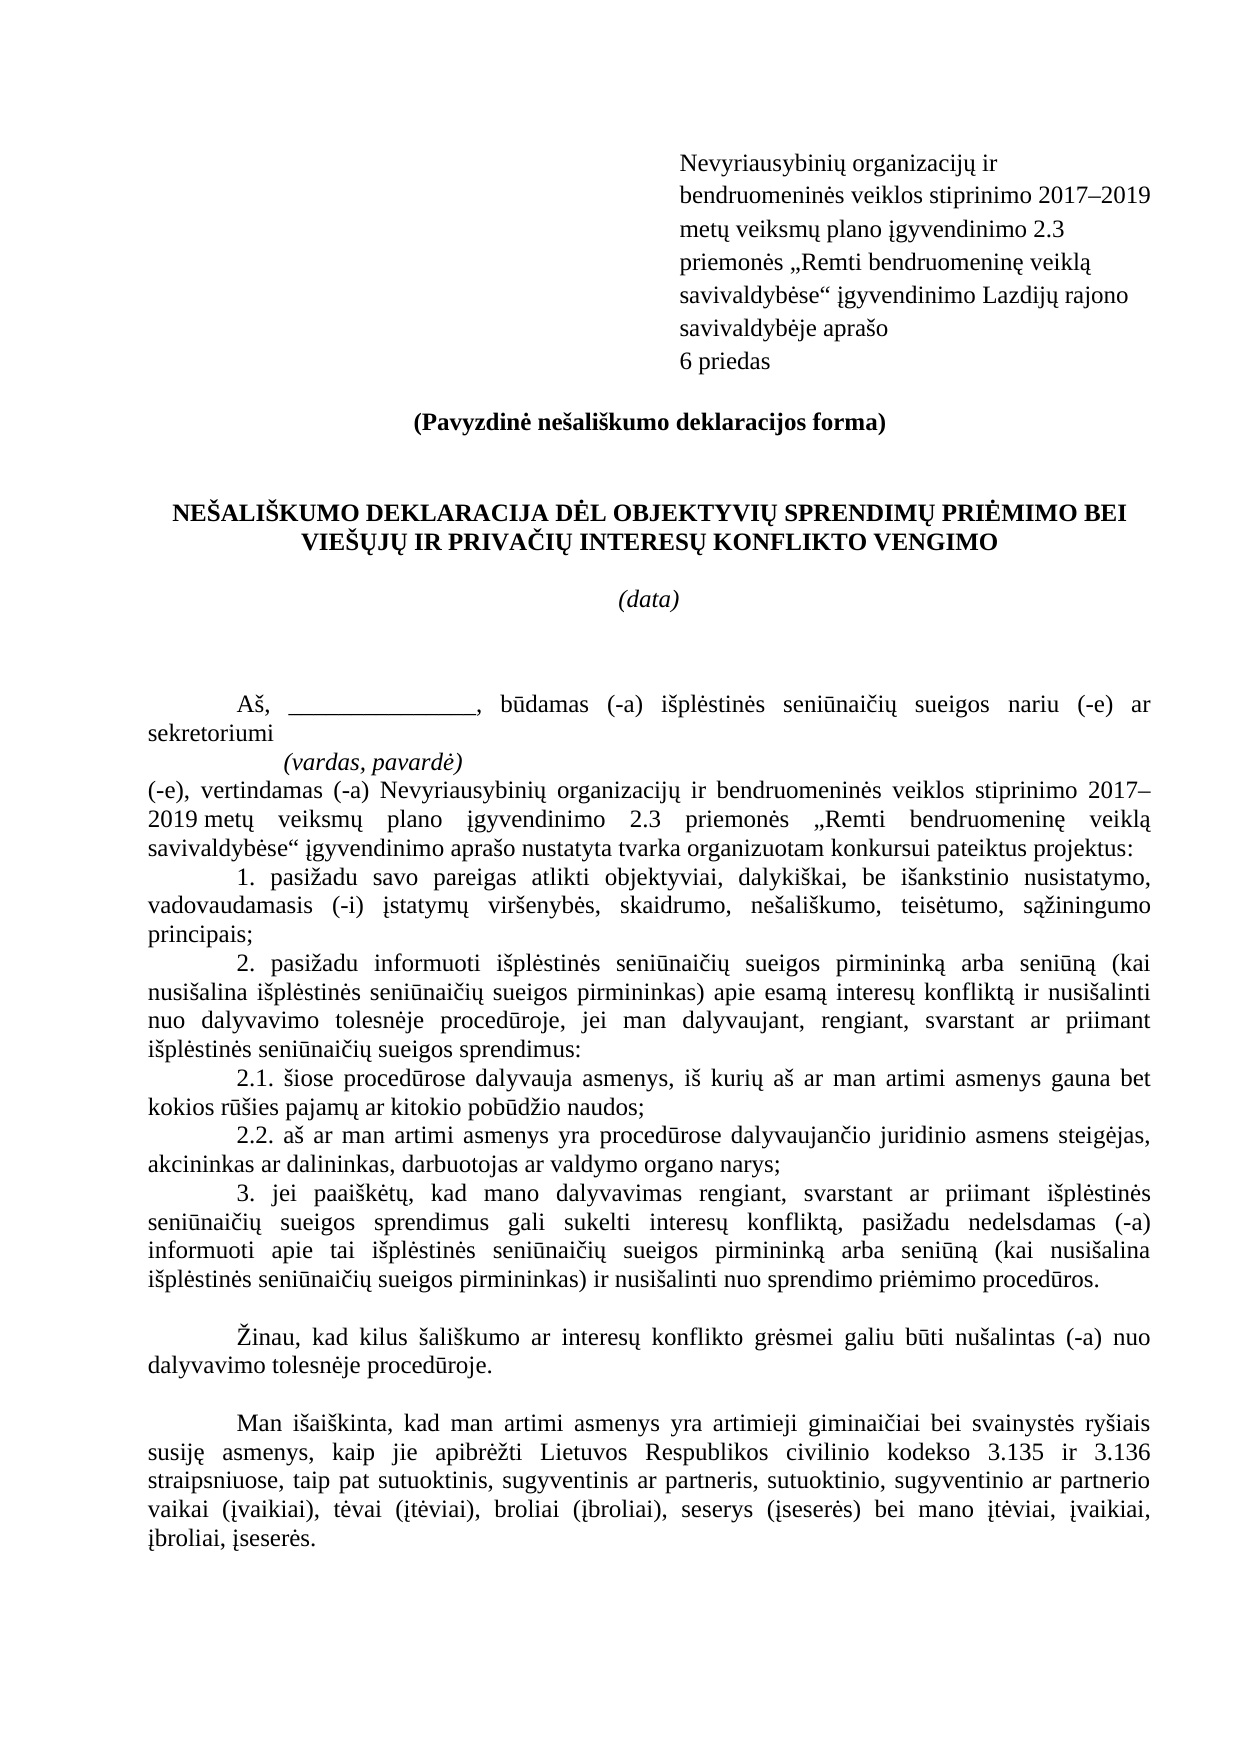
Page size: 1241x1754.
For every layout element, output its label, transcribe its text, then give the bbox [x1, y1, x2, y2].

text NEŠALIŠKUMO DEKLARACIJA DĖL OBJEKTYVIŲ SPRENDIMŲ PRIĖMIMO BEI VIEŠŲJŲ IR PRIVAČIŲ INTERESŲ KONFLIKTO VENGIMO [148, 498, 1152, 556]
text Žinau, kad kilus šališkumo ar interesų konflikto grėsmei galiu būti nušalintas (-a) nuo dalyvavimo tolesnėje procedūroje. [148, 1322, 1152, 1379]
text Aš, _______________, būdamas (-a) išplėstinės seniūnaičių sueigos nariu (-e) ar sekretoriumi [148, 689, 1152, 747]
text 2.2. aš ar man artimi asmenys yra procedūrose dalyvaujančio juridinio asmens steigėjas, akcininkas ar dalininkas, darbuotojas ar valdymo organo narys; [148, 1120, 1152, 1178]
text metų veiksmų plano įgyvendinimo 2.3 [679, 214, 1152, 242]
text 6 priedas [679, 346, 1152, 374]
text 3. jei paaiškėtų, kad mano dalyvavimas rengiant, svarstant ar priimant išplėstinės seniūnaičių sueigos sprendimus gali sukelti interesų konfliktą, pasižadu nedelsdamas (-a) informuoti apie tai išplėstinės seniūnaičių sueigos pirmininką arba seniūną (kai nusišalina išplėstinės seniūnaičių sueigos pirmininkas) ir nusišalinti nuo sprendimo priėmimo procedūros. [148, 1178, 1152, 1293]
text 1. pasižadu savo pareigas atlikti objektyviai, dalykiškai, be išankstinio nusistatymo, vadovaudamasis (-i) įstatymų viršenybės, skaidrumo, nešališkumo, teisėtumo, sąžiningumo principais; [148, 862, 1152, 948]
text 2. pasižadu informuoti išplėstinės seniūnaičių sueigos pirmininką arba seniūną (kai nusišalina išplėstinės seniūnaičių sueigos pirmininkas) apie esamą interesų konfliktą ir nusišalinti nuo dalyvavimo tolesnėje procedūroje, jei man dalyvaujant, rengiant, svarstant ar priimant išplėstinės seniūnaičių sueigos sprendimus: [148, 948, 1152, 1063]
text savivaldybėje aprašo [679, 313, 1152, 341]
text bendruomeninės veiklos stiprinimo 2017–2019 [679, 181, 1152, 209]
text (-e), vertindamas (-a) Nevyriausybinių organizacijų ir bendruomeninės veiklos stiprinimo 2017–2019 metų veiksmų plano įgyvendinimo 2.3 priemonės „Remti bendruomeninę veiklą savivaldybėse“ įgyvendinimo aprašo nustatyta tvarka organizuotam konkursui pateiktus projektus: [148, 775, 1152, 862]
text 2.1. šiose procedūrose dalyvauja asmenys, iš kurių aš ar man artimi asmenys gauna bet kokios rūšies pajamų ar kitokio pobūdžio naudos; [148, 1063, 1152, 1120]
text savivaldybėse“ įgyvendinimo Lazdijų rajono [679, 280, 1152, 308]
text priemonės „Remti bendruomeninę veiklą [679, 247, 1152, 275]
text Man išaiškinta, kad man artimi asmenys yra artimieji giminaičiai bei svainystės ryšiais susiję asmenys, kaip jie apibrėžti Lietuvos Respublikos civilinio kodekso 3.135 ir 3.136 straipsniuose, taip pat sutuoktinis, sugyventinis ar partneris, sutuoktinio, sugyventinio ar partnerio vaikai (įvaikiai), tėvai (įtėviai), broliai (įbroliai), seserys (įseserės) bei mano įtėviai, įvaikiai, įbroliai, įseserės. [148, 1408, 1152, 1552]
text Nevyriausybinių organizacijų ir [679, 148, 1152, 176]
text (data) [148, 584, 1152, 613]
text (Pavyzdinė nešališkumo deklaracijos forma) [148, 407, 1152, 436]
text (vardas, pavardė) [148, 747, 1152, 775]
